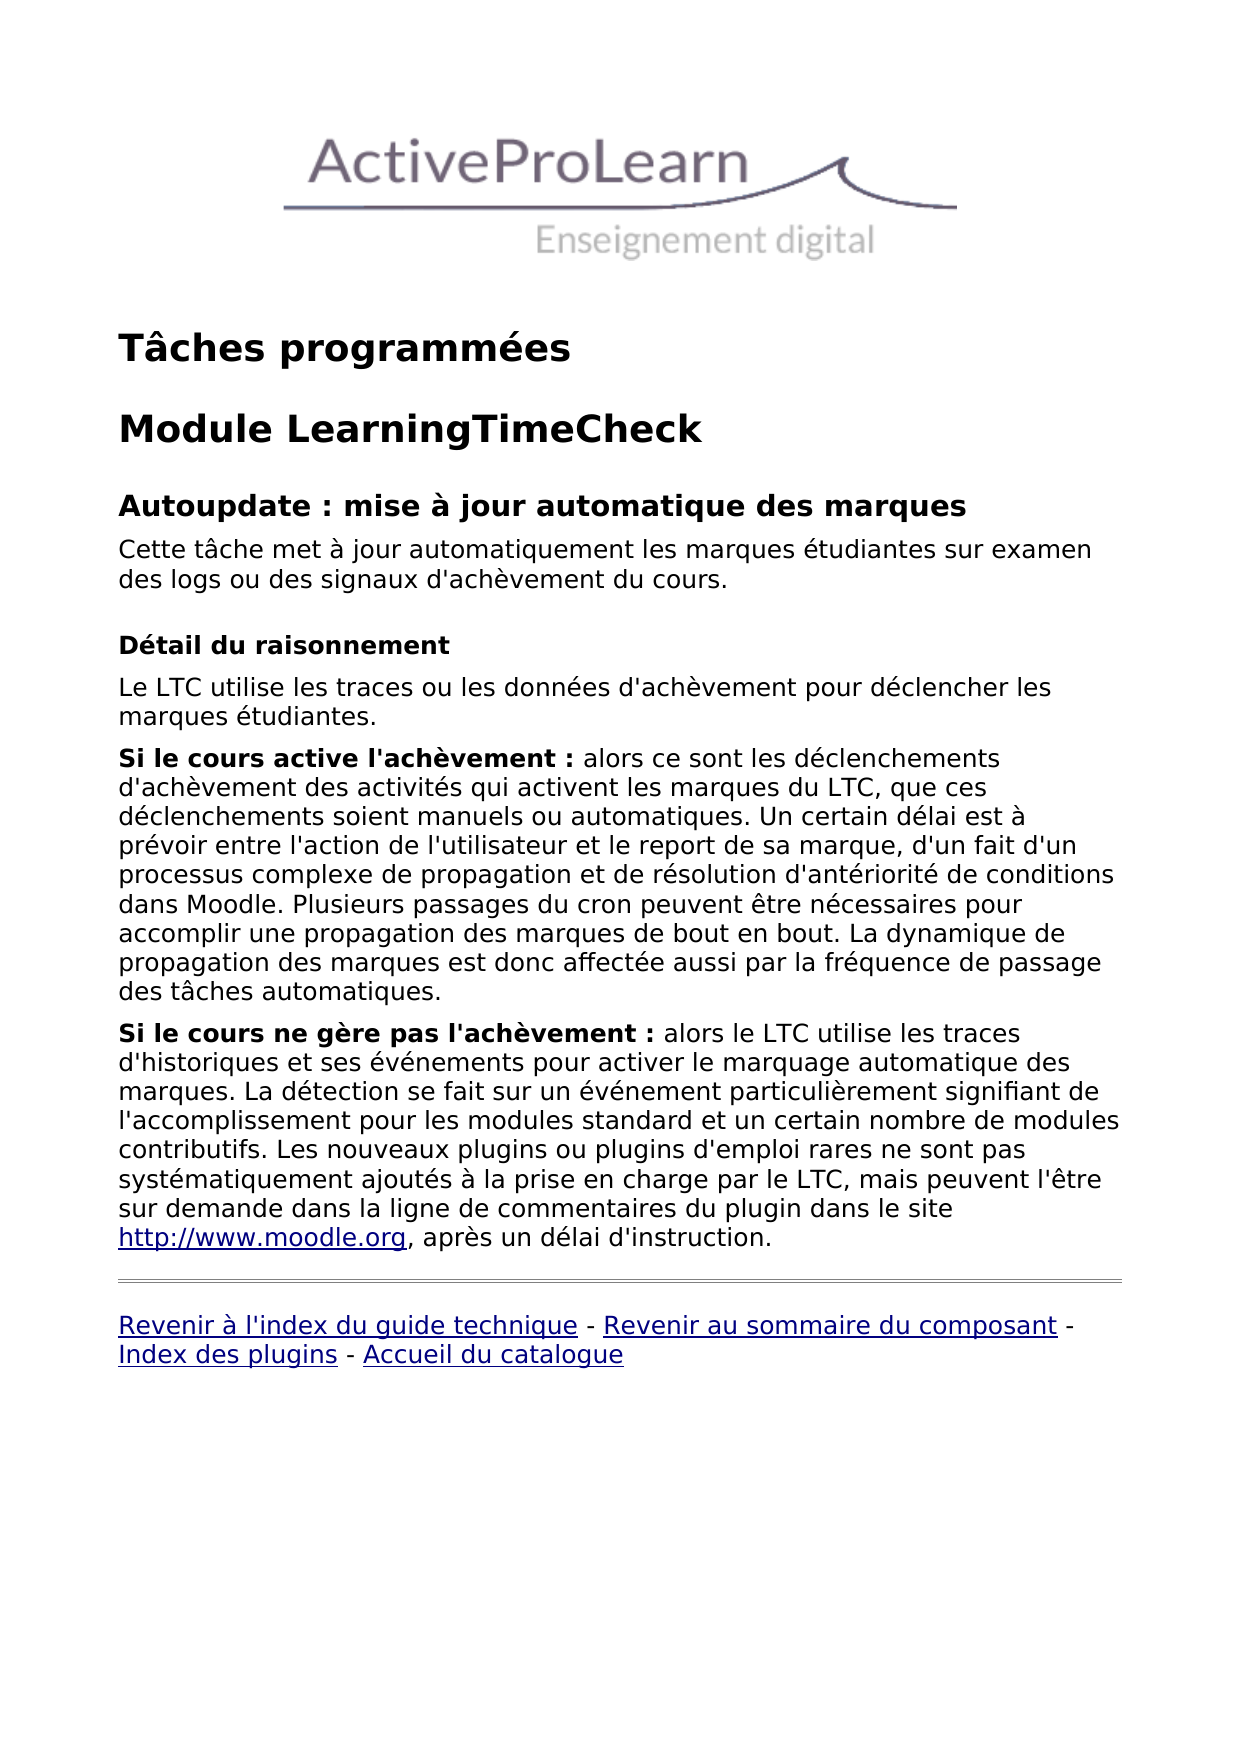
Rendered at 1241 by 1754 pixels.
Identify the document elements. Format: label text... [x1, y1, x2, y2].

subtitle Autoupdate : mise à jour automatique des marques [118, 489, 1122, 523]
text Si le cours active l'achèvement : alors ce sont les déclenchements d'achèvement des activités qui activent les marques du LTC, que ces déclenchements soient manuels ou automatiques. Un certain délai est à prévoir entre l'action de l'utilisateur et le report de sa marque, d'un fait d'un processus complexe de propagation et de résolution d'antériorité de conditions dans Moodle. Plusieurs passages du cron peuvent être nécessaires pour accomplir une propagation des marques de bout en bout. La dynamique de propagation des marques est donc affectée aussi par la fréquence de passage des tâches automatiques. [118, 744, 1122, 1007]
subtitle Module LearningTimeCheck [118, 408, 1122, 452]
text Si le cours ne gère pas l'achèvement : alors le LTC utilise les traces d'historiques et ses événements pour activer le marquage automatique des marques. La détection se fait sur un événement particulièrement signifiant de l'accomplissement pour les modules standard et un certain nombre de modules contributifs. Les nouveaux plugins ou plugins d'emploi rares ne sont pas systématiquement ajoutés à la prise en charge par le LTC, mais peuvent l'être sur demande dans la ligne de commentaires du plugin dans le site http://www.moodle.org, après un délai d'instruction. [118, 1019, 1122, 1252]
text Le LTC utilise les traces ou les données d'achèvement pour déclencher les marques étudiantes. [118, 673, 1122, 732]
picture [283, 118, 957, 261]
subtitle Tâches programmées [118, 327, 1122, 371]
text Revenir à l'index du guide technique - Revenir au sommaire du composant - Index des plugins - Accueil du catalogue [118, 1311, 1122, 1369]
subtitle Détail du raisonnement [118, 632, 1122, 661]
text Cette tâche met à jour automatiquement les marques étudiantes sur examen des logs ou des signaux d'achèvement du cours. [118, 536, 1122, 594]
